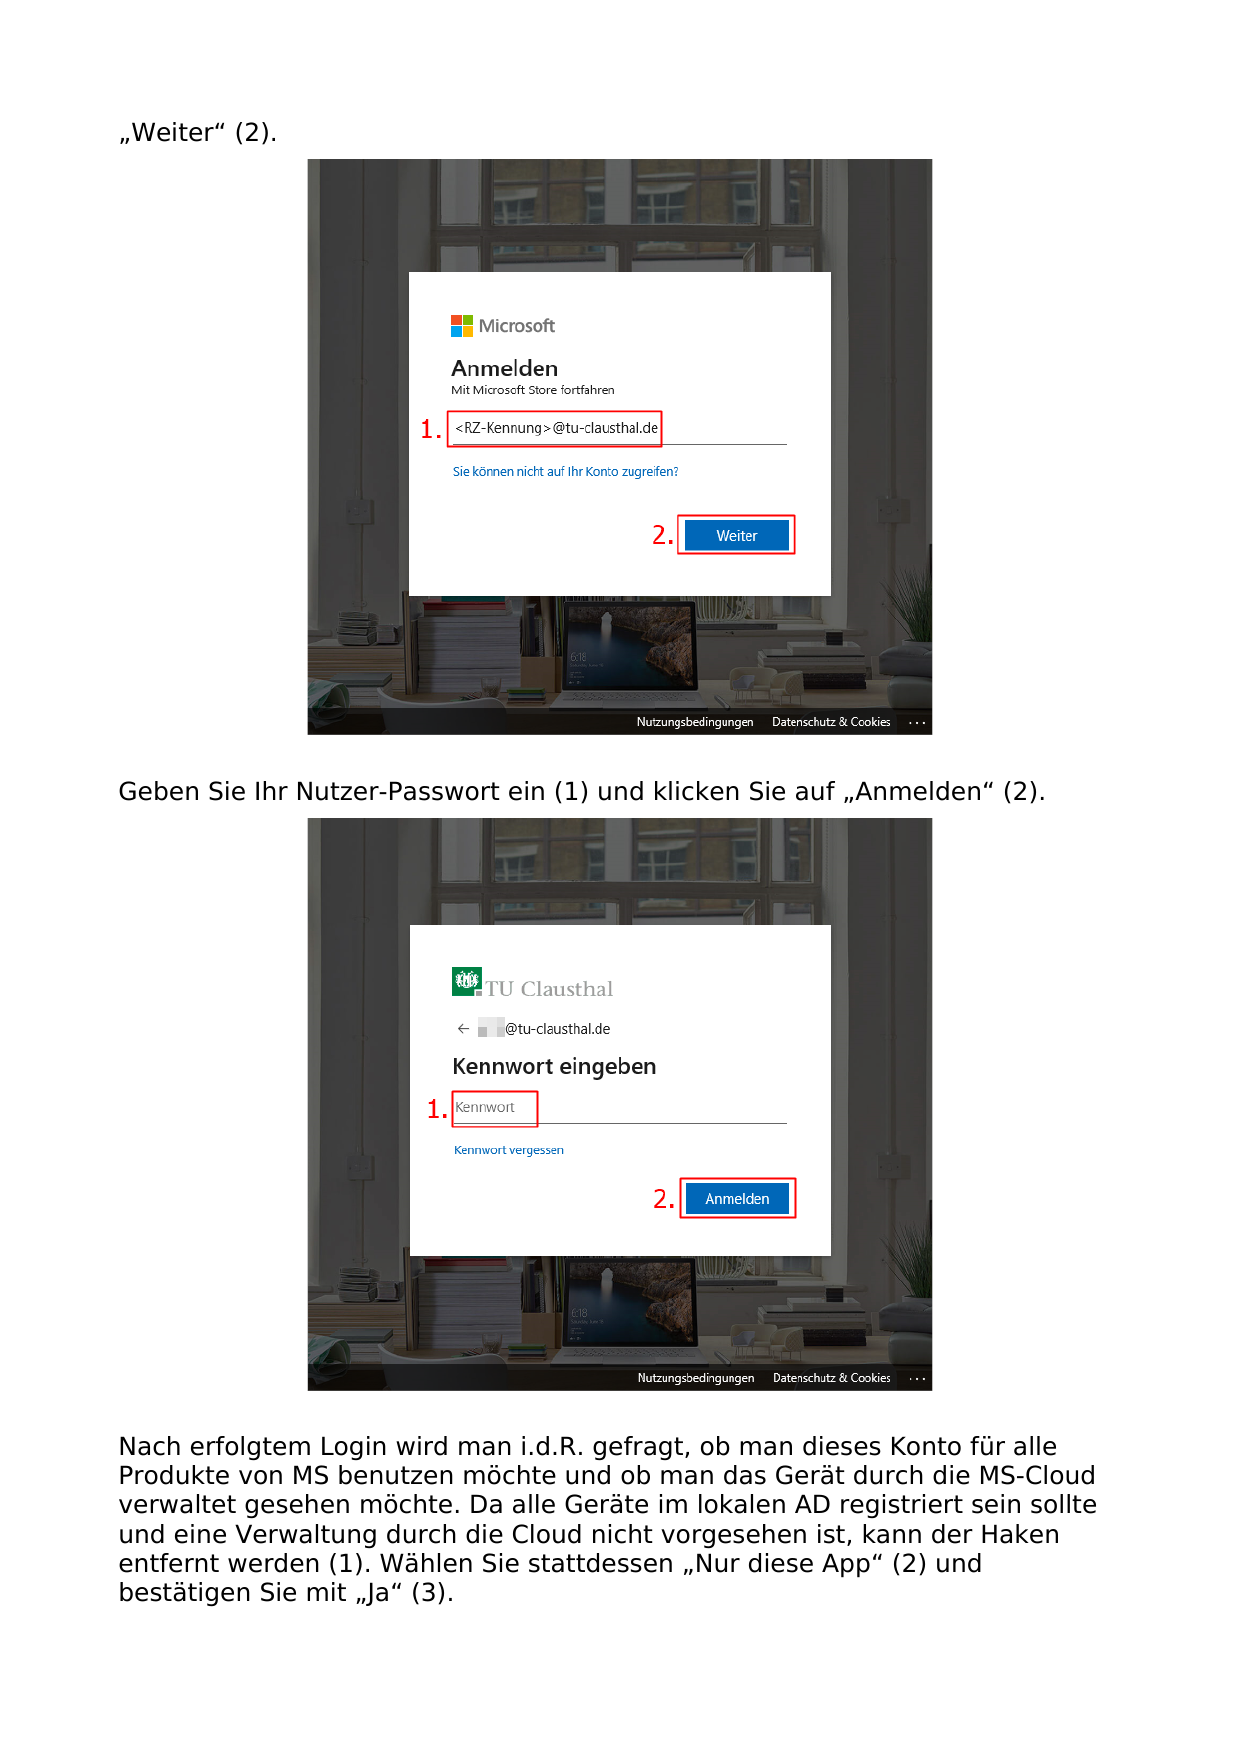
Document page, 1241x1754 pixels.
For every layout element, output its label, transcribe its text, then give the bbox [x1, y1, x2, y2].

picture [307, 818, 933, 1391]
picture [307, 159, 933, 735]
text „Weiter“ (2). [118, 118, 1122, 147]
text Nach erfolgtem Login wird man i.d.R. gefragt, ob man dieses Konto für alle Produkte von MS benutzen möchte und ob man das Gerät durch die MS-Cloud verwaltet gesehen möchte. Da alle Geräte im lokalen AD registriert sein sollte und eine Verwaltung durch die Cloud nicht vorgesehen ist, kann der Haken entfernt werden (1). Wählen Sie stattdessen „Nur diese App“ (2) und bestätigen Sie mit „Ja“ (3). [118, 1432, 1122, 1607]
text Geben Sie Ihr Nutzer-Passwort ein (1) und klicken Sie auf „Anmelden“ (2). [118, 777, 1122, 806]
